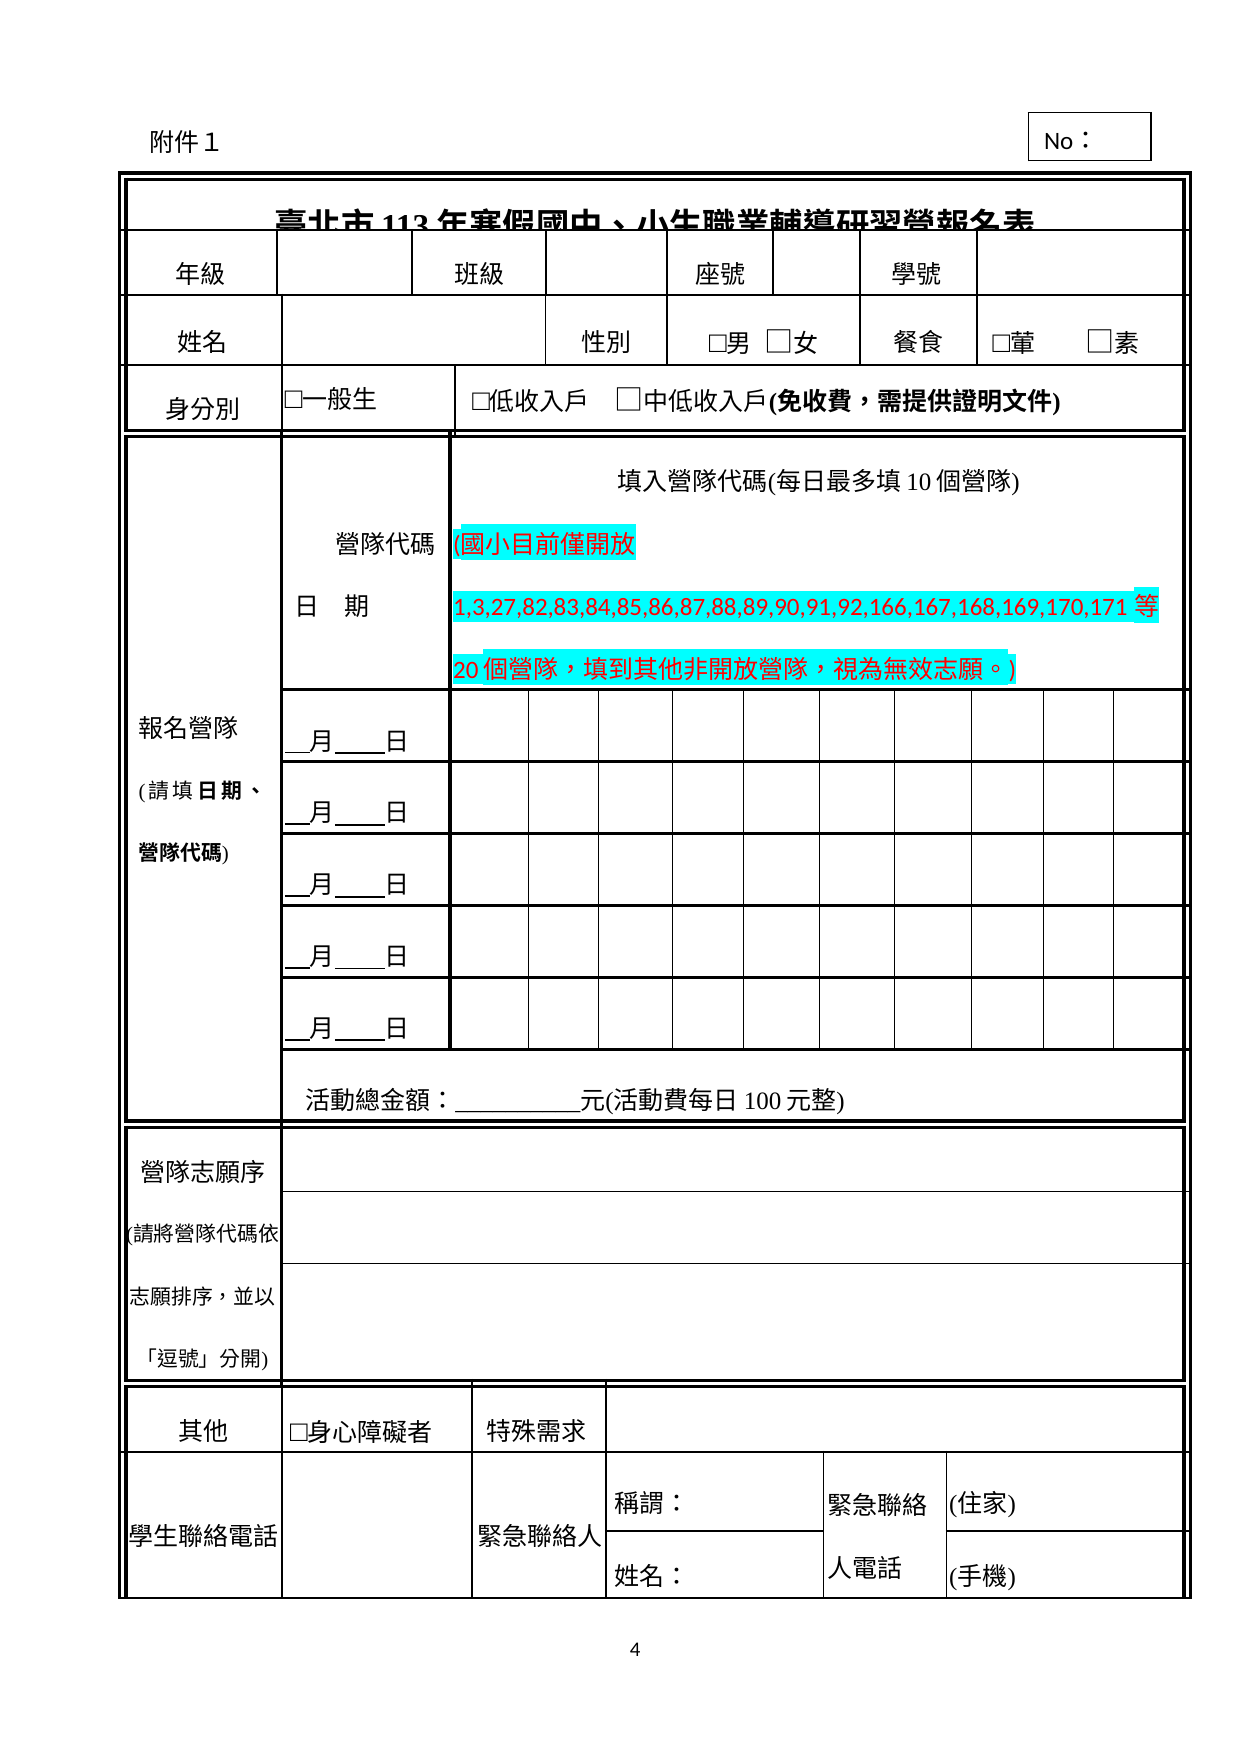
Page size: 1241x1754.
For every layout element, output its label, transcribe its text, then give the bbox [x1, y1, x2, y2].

table_cell 座號 [668, 231, 772, 293]
table_cell [972, 907, 1043, 976]
table_cell 特殊需求 [473, 1388, 605, 1451]
table_cell [972, 979, 1043, 1047]
table_cell 月 日 [283, 763, 448, 832]
table_cell 營隊志願序 (請將營隊代碼依志願排序，並以「逗號」分開) [123, 1119, 280, 1379]
table_cell [972, 835, 1043, 904]
table_cell [895, 763, 971, 832]
table_cell [1044, 835, 1113, 904]
table_cell [673, 907, 743, 976]
table_cell [744, 763, 819, 832]
text 附件１ [124, 122, 246, 158]
table_cell [452, 907, 528, 976]
table_cell [283, 1453, 471, 1597]
table_cell [529, 907, 598, 976]
table_cell (手機) [947, 1532, 1182, 1597]
table_cell [744, 691, 819, 760]
table_cell 其他 [123, 1379, 280, 1451]
table_cell 稱謂： [607, 1453, 823, 1529]
table_cell [978, 231, 1182, 293]
table_cell [283, 1264, 1182, 1379]
table_cell [744, 907, 819, 976]
table_cell □葷 □素 [978, 296, 1182, 364]
table_header 臺北市113年寒假國中、小生職業輔導研習營報名表 [123, 175, 1187, 229]
table_cell [283, 1129, 1182, 1191]
table_cell 活動總金額：__________元(活動費每日100元整) [283, 1051, 1182, 1119]
table_cell [820, 907, 894, 976]
table_cell [452, 979, 528, 1047]
table_cell [972, 763, 1043, 832]
table_cell 營隊代碼 日 期 [283, 438, 448, 688]
table_cell [283, 1119, 1187, 1191]
table_cell [607, 1388, 1182, 1451]
table_cell [1114, 835, 1182, 904]
table_cell 緊急聯絡人電話 [824, 1453, 946, 1597]
table_cell [1044, 691, 1113, 760]
table_cell [895, 907, 971, 976]
table_cell [820, 763, 894, 832]
table_cell [283, 1192, 1182, 1263]
table_cell 學號 [861, 231, 976, 293]
table_cell [1114, 979, 1182, 1047]
table_cell [820, 691, 894, 760]
table_cell [452, 691, 528, 760]
table_cell 班級 [413, 231, 545, 293]
table_cell 姓名 [128, 296, 281, 364]
table_cell [673, 835, 743, 904]
table_cell (住家) [947, 1453, 1182, 1529]
table_cell [529, 979, 598, 1047]
table_cell [1044, 763, 1113, 832]
table_cell 學生聯絡電話 [128, 1453, 281, 1597]
table_cell [452, 835, 528, 904]
table_cell [1114, 691, 1182, 760]
table_cell 月 日 [283, 835, 448, 904]
table_cell [1114, 907, 1182, 976]
table_cell 報名營隊 (請填日期、營隊代碼) [123, 429, 280, 1119]
table_cell 填入營隊代碼(每日最多填10個營隊) (國小目前僅開放1,3,27,82,83,84,85,86,87,88,89,90,91,92,166,167,168,169,170,171等20個營隊，填到其他非開放營隊，視為無效志願。) [456, 429, 1187, 688]
table_cell [895, 979, 971, 1047]
table_cell [599, 907, 672, 976]
table_cell 其他 [128, 1388, 281, 1451]
table_cell 月 日 [283, 979, 448, 1047]
text No： [1044, 121, 1135, 152]
table_cell □身心障礙者 [283, 1388, 471, 1451]
table_cell [599, 763, 672, 832]
table_cell 緊急聯絡人 [473, 1453, 605, 1597]
table_cell [820, 979, 894, 1047]
table_cell 身分別 [128, 366, 281, 429]
table_cell □男 □女 [668, 296, 859, 364]
table_cell [744, 979, 819, 1047]
table_cell [673, 763, 743, 832]
table_cell 姓名： [607, 1532, 823, 1597]
table_cell 年級 [128, 231, 276, 293]
table_cell [547, 231, 666, 293]
table_cell [820, 835, 894, 904]
table_cell 月 日 [283, 691, 448, 760]
table_cell □低收入戶 □中低收入戶(免收費，需提供證明文件) [456, 366, 1182, 429]
table_cell [895, 835, 971, 904]
table_cell [599, 691, 672, 760]
table_cell 餐食 [861, 296, 976, 364]
table_cell 性別 [546, 296, 666, 364]
table_cell [599, 835, 672, 904]
table_cell [744, 835, 819, 904]
table_cell [529, 763, 598, 832]
table_cell 填入營隊代碼(每日最多填10個營隊) (國小目前僅開放1,3,27,82,83,84,85,86,87,88,89,90,91,92,166,167,168,169,170,171等20個營隊，填到其他非開放營隊，視為無效志願。) [452, 438, 1182, 688]
table_cell [599, 979, 672, 1047]
table_cell [607, 1379, 1187, 1451]
table_cell [1114, 763, 1182, 832]
table_cell [673, 691, 743, 760]
table_cell [529, 835, 598, 904]
table_cell □一般生 [283, 366, 454, 429]
table_cell [1044, 907, 1113, 976]
table_cell [452, 763, 528, 832]
table_cell [283, 296, 545, 364]
table_cell [972, 691, 1043, 760]
table_cell [1044, 979, 1113, 1047]
table_cell [278, 231, 411, 293]
table_cell [529, 691, 598, 760]
table_cell [774, 231, 859, 293]
table_cell 月 日 [283, 907, 448, 976]
table_cell [895, 691, 971, 760]
table_cell [673, 979, 743, 1047]
